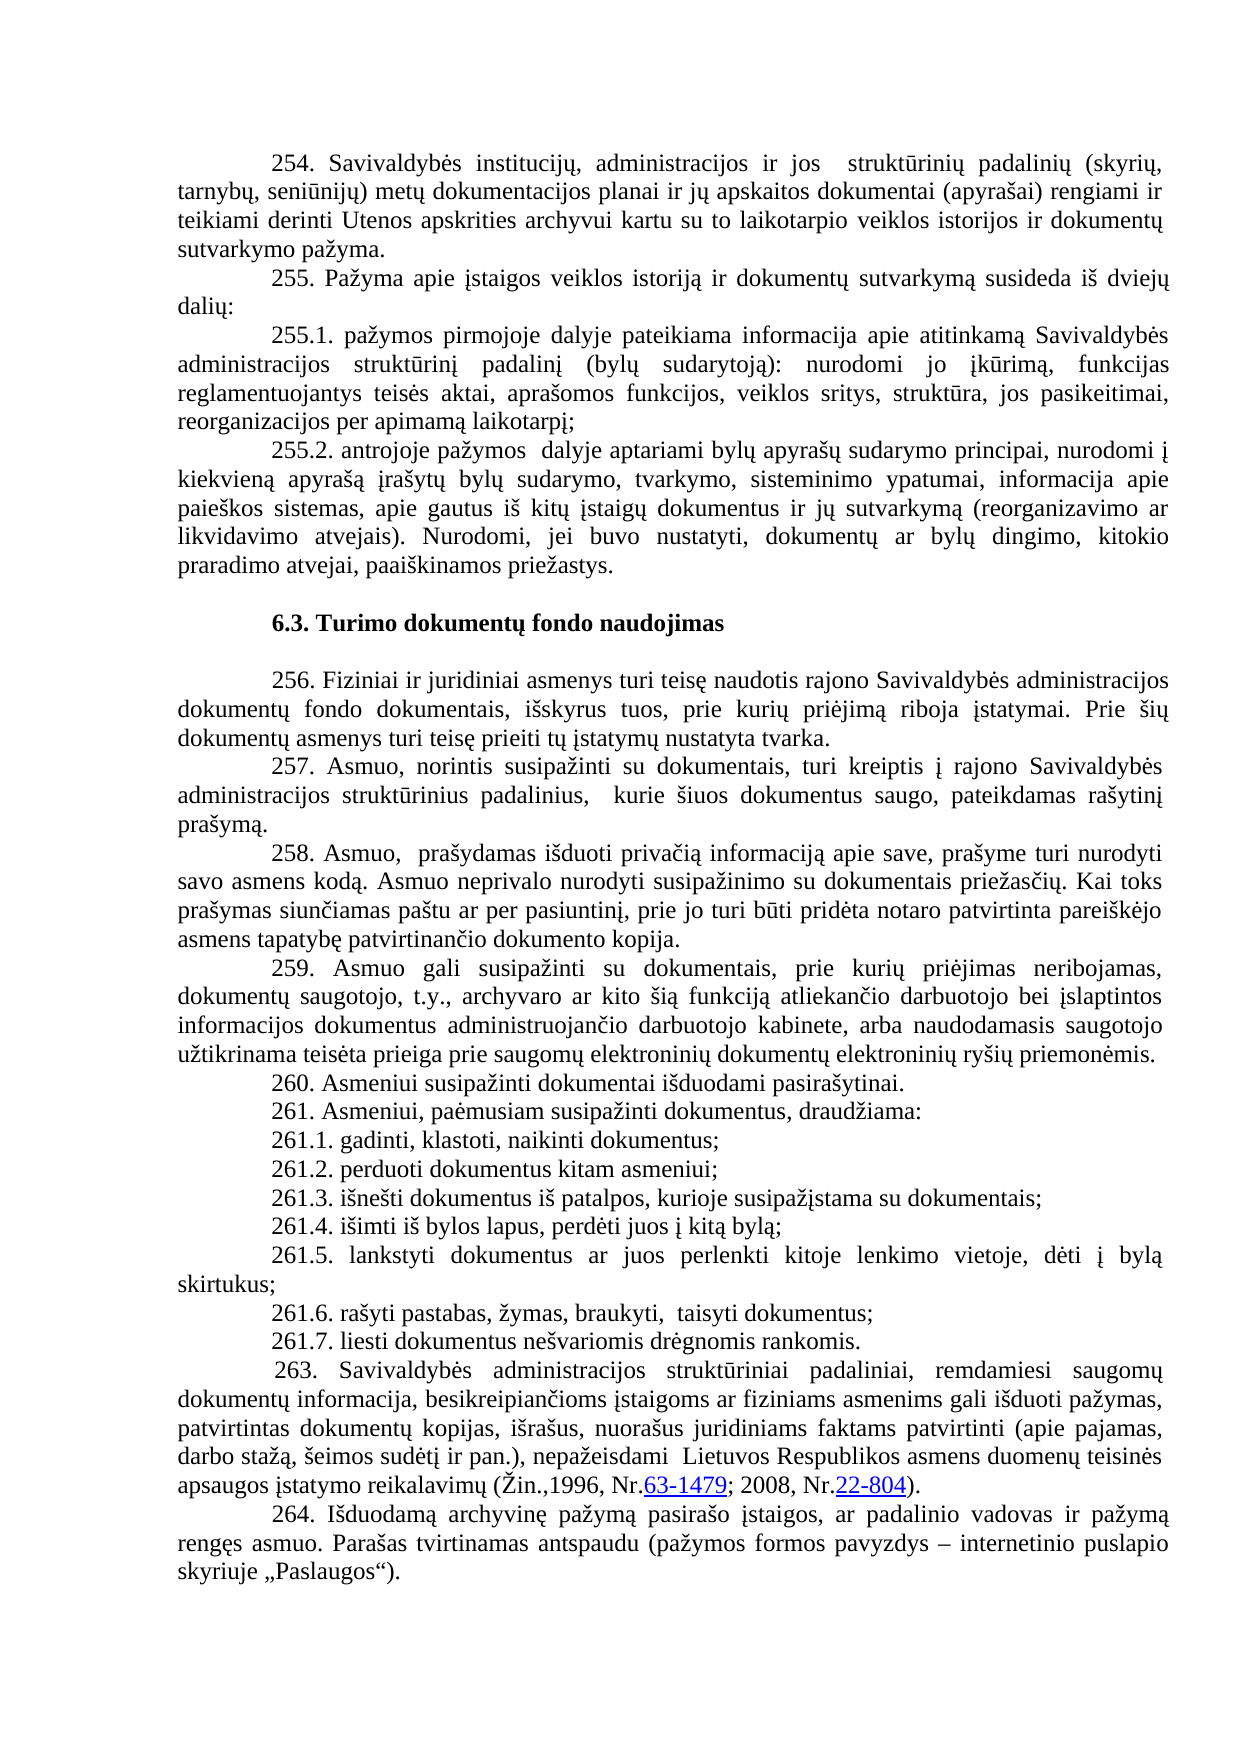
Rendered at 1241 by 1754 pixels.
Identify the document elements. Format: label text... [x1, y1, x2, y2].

text 257. Asmuo, norintis susipažinti su dokumentais, turi kreiptis į rajono Savivaldybės administracijos struktūrinius padalinius, kurie šiuos dokumentus saugo, pateikdamas rašytinį prašymą. [177, 751, 1163, 838]
text 256. Fiziniai ir juridiniai asmenys turi teisę naudotis rajono Savivaldybės administracijos dokumentų fondo dokumentais, išskyrus tuos, prie kurių priėjimą riboja įstatymai. Prie šių dokumentų asmenys turi teisę prieiti tų įstatymų nustatyta tvarka. [177, 665, 1170, 751]
text 255.1. pažymos pirmojoje dalyje pateikiama informacija apie atitinkamą Savivaldybės administracijos struktūrinį padalinį (bylų sudarytoją): nurodomi jo įkūrimą, funkcijas reglamentuojantys teisės aktai, aprašomos funkcijos, veiklos sritys, struktūra, jos pasikeitimai, reorganizacijos per apimamą laikotarpį; [177, 320, 1170, 435]
text 259. Asmuo gali susipažinti su dokumentais, prie kurių priėjimas neribojamas, dokumentų saugotojo, t.y., archyvaro ar kito šią funkciją atliekančio darbuotojo bei įslaptintos informacijos dokumentus administruojančio darbuotojo kabinete, arba naudodamasis saugotojo užtikrinama teisėta prieiga prie saugomų elektroninių dokumentų elektroninių ryšių priemonėmis. [177, 953, 1163, 1068]
text 254. Savivaldybės institucijų, administracijos ir jos struktūrinių padalinių (skyrių, tarnybų, seniūnijų) metų dokumentacijos planai ir jų apskaitos dokumentai (apyrašai) rengiami ir teikiami derinti Utenos apskrities archyvui kartu su to laikotarpio veiklos istorijos ir dokumentų sutvarkymo pažyma. [177, 148, 1163, 263]
text 261. Asmeniui, paėmusiam susipažinti dokumentus, draudžiama: [177, 1096, 1163, 1125]
text 261.6. rašyti pastabas, žymas, braukyti, taisyti dokumentus; [177, 1298, 1163, 1326]
text 261.1. gadinti, klastoti, naikinti dokumentus; [177, 1125, 1163, 1154]
text 255.2. antrojoje pažymos dalyje aptariami bylų apyrašų sudarymo principai, nurodomi į kiekvieną apyrašą įrašytų bylų sudarymo, tvarkymo, sisteminimo ypatumai, informacija apie paieškos sistemas, apie gautus iš kitų įstaigų dokumentus ir jų sutvarkymą (reorganizavimo ar likvidavimo atvejais). Nurodomi, jei buvo nustatyti, dokumentų ar bylų dingimo, kitokio praradimo atvejai, paaiškinamos priežastys. [177, 435, 1170, 579]
text 261.3. išnešti dokumentus iš patalpos, kurioje susipažįstama su dokumentais; [177, 1183, 1163, 1211]
text 261.4. išimti iš bylos lapus, perdėti juos į kitą bylą; [177, 1211, 1163, 1240]
text 261.2. perduoti dokumentus kitam asmeniui; [177, 1154, 1163, 1183]
text 261.7. liesti dokumentus nešvariomis drėgnomis rankomis. [177, 1326, 1163, 1355]
text 260. Asmeniui susipažinti dokumentai išduodami pasirašytinai. [177, 1068, 1163, 1096]
text 261.5. lankstyti dokumentus ar juos perlenkti kitoje lenkimo vietoje, dėti į bylą skirtukus; [177, 1240, 1163, 1298]
text 263. Savivaldybės administracijos struktūriniai padaliniai, remdamiesi saugomų dokumentų informacija, besikreipiančioms įstaigoms ar fiziniams asmenims gali išduoti pažymas, patvirtintas dokumentų kopijas, išrašus, nuorašus juridiniams faktams patvirtinti (apie pajamas, darbo stažą, šeimos sudėtį ir pan.), nepažeisdami Lietuvos Respublikos asmens duomenų teisinės apsaugos įstatymo reikalavimų (Žin.,1996, Nr.63-1479; 2008, Nr.22-804). [177, 1355, 1163, 1499]
text 6.3. Turimo dokumentų fondo naudojimas [177, 608, 1170, 636]
text 264. Išduodamą archyvinę pažymą pasirašo įstaigos, ar padalinio vadovas ir pažymą rengęs asmuo. Parašas tvirtinamas antspaudu (pažymos formos pavyzdys – internetinio puslapio skyriuje „Paslaugos“). [177, 1499, 1170, 1585]
text 255. Pažyma apie įstaigos veiklos istoriją ir dokumentų sutvarkymą susideda iš dviejų dalių: [177, 263, 1170, 320]
text 258. Asmuo, prašydamas išduoti privačią informaciją apie save, prašyme turi nurodyti savo asmens kodą. Asmuo neprivalo nurodyti susipažinimo su dokumentais priežasčių. Kai toks prašymas siunčiamas paštu ar per pasiuntinį, prie jo turi būti pridėta notaro patvirtinta pareiškėjo asmens tapatybę patvirtinančio dokumento kopija. [177, 838, 1163, 953]
